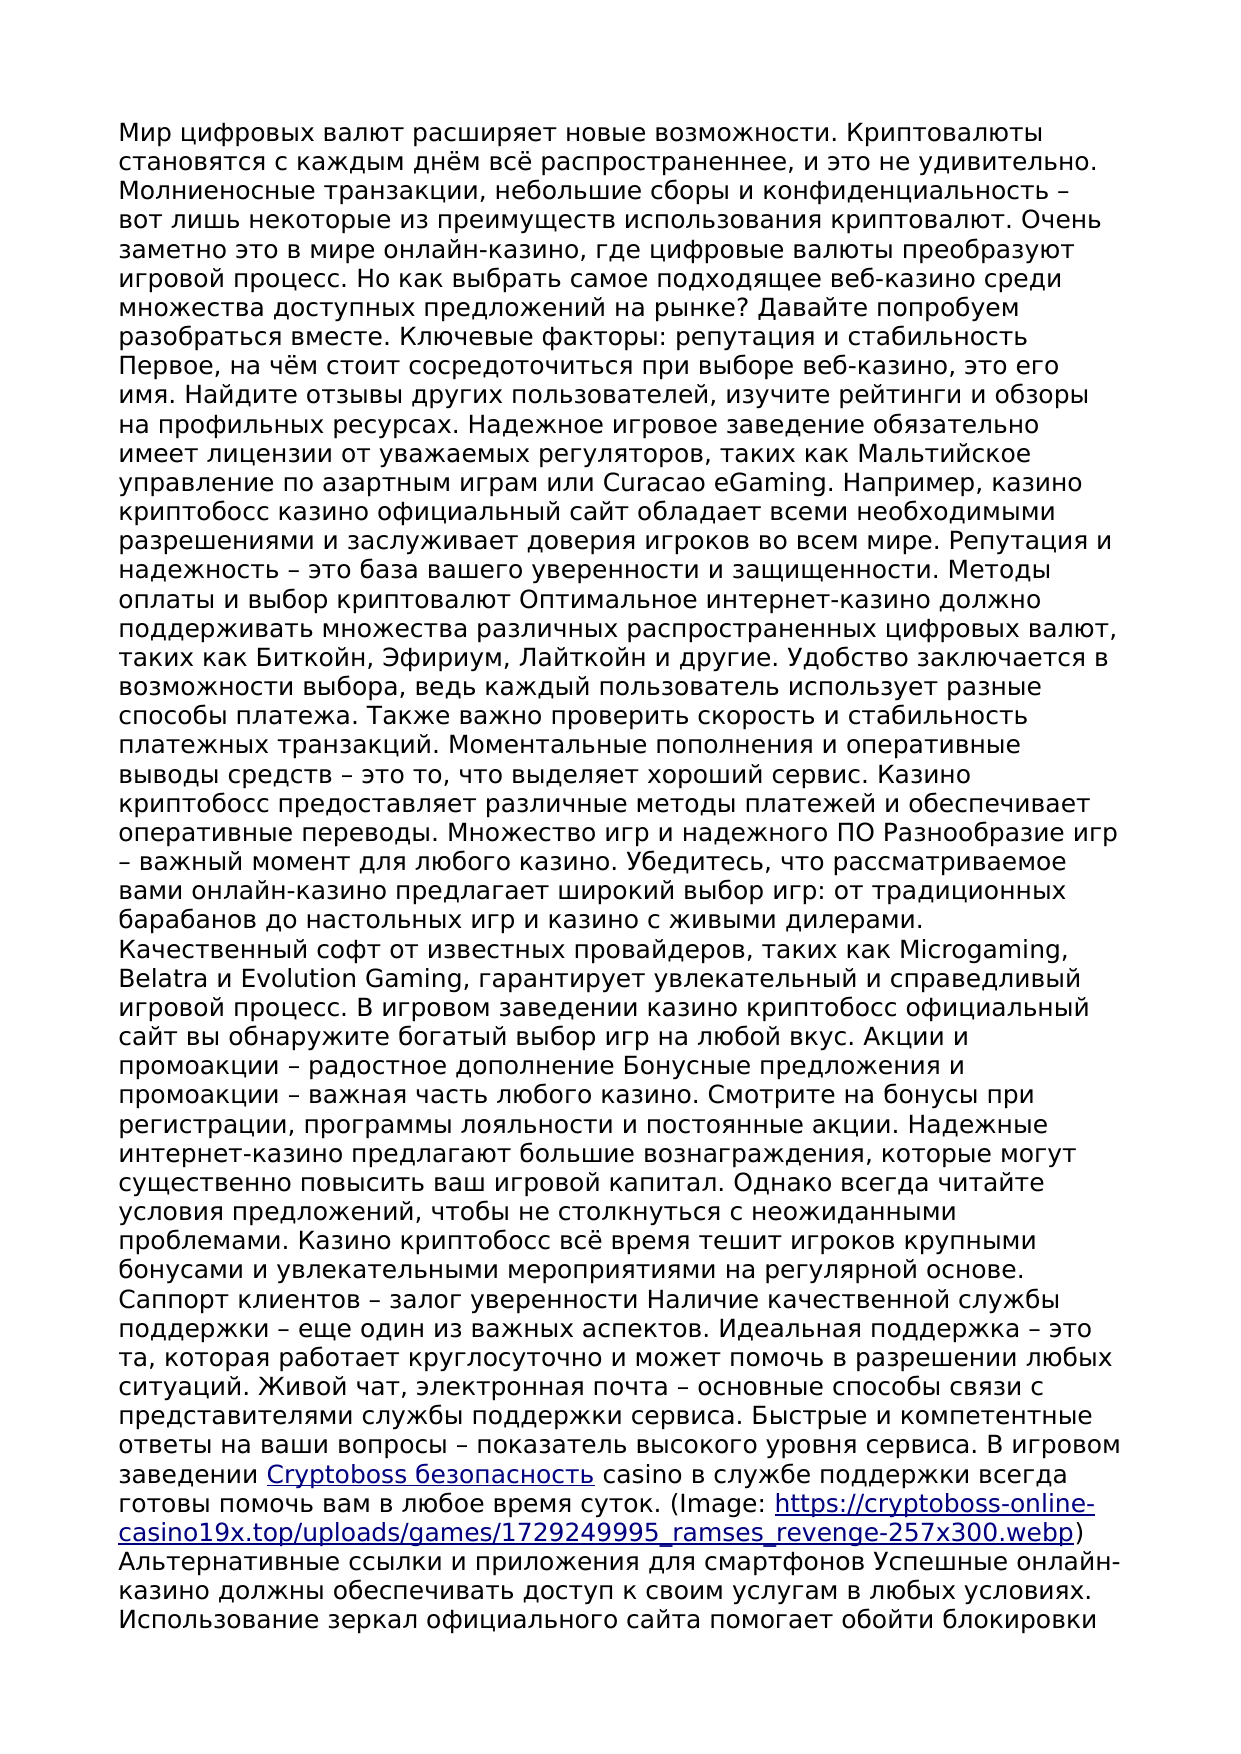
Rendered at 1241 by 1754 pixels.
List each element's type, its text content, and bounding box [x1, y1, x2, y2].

text Мир цифровых валют расширяет новые возможности. Криптовалюты становятся с каждым днём всё распространеннее, и это не удивительно. Молниеносные транзакции, небольшие сборы и конфиденциальность – вот лишь некоторые из преимуществ использования криптовалют. Очень заметно это в мире онлайн-казино, где цифровые валюты преобразуют игровой процесс. Но как выбрать самое подходящее веб-казино среди множества доступных предложений на рынке? Давайте попробуем разобраться вместе. Ключевые факторы: репутация и стабильность Первое, на чём стоит сосредоточиться при выборе веб-казино, это его имя. Найдите отзывы других пользователей, изучите рейтинги и обзоры на профильных ресурсах. Надежное игровое заведение обязательно имеет лицензии от уважаемых регуляторов, таких как Мальтийское управление по азартным играм или Curacao eGaming. Например, казино криптобосс казино официальный сайт обладает всеми необходимыми разрешениями и заслуживает доверия игроков во всем мире. Репутация и надежность – это база вашего уверенности и защищенности. Методы оплаты и выбор криптовалют Оптимальное интернет-казино должно поддерживать множества различных распространенных цифровых валют, таких как Биткойн, Эфириум, Лайткойн и другие. Удобство заключается в возможности выбора, ведь каждый пользователь использует разные способы платежа. Также важно проверить скорость и стабильность платежных транзакций. Моментальные пополнения и оперативные выводы средств – это то, что выделяет хороший сервис. Казино криптобосс предоставляет различные методы платежей и обеспечивает оперативные переводы. Множество игр и надежного ПО Разнообразие игр – важный момент для любого казино. Убедитесь, что рассматриваемое вами онлайн-казино предлагает широкий выбор игр: от традиционных барабанов до настольных игр и казино с живыми дилерами. Качественный софт от известных провайдеров, таких как Microgaming, Belatra и Evolution Gaming, гарантирует увлекательный и справедливый игровой процесс. В игровом заведении казино криптобосс официальный сайт вы обнаружите богатый выбор игр на любой вкус. Акции и промоакции – радостное дополнение Бонусные предложения и промоакции – важная часть любого казино. Смотрите на бонусы при регистрации, программы лояльности и постоянные акции. Надежные интернет-казино предлагают большие вознаграждения, которые могут существенно повысить ваш игровой капитал. Однако всегда читайте условия предложений, чтобы не столкнуться с неожиданными проблемами. Казино криптобосс всё время тешит игроков крупными бонусами и увлекательными мероприятиями на регулярной основе. Саппорт клиентов – залог уверенности Наличие качественной службы поддержки – еще один из важных аспектов. Идеальная поддержка – это та, которая работает круглосуточно и может помочь в разрешении любых ситуаций. Живой чат, электронная почта – основные способы связи с представителями службы поддержки сервиса. Быстрые и компетентные ответы на ваши вопросы – показатель высокого уровня сервиса. В игровом заведении Cryptoboss безопасность casino в службе поддержки всегда готовы помочь вам в любое время суток. (Image: https://cryptoboss-online-casino19x.top/uploads/games/1729249995_ramses_revenge-257x300.webp) Альтернативные ссылки и приложения для смартфонов Успешные онлайн-казино должны обеспечивать доступ к своим услугам в любых условиях. Использование зеркал официального сайта помогает обойти блокировки [118, 118, 1122, 1635]
